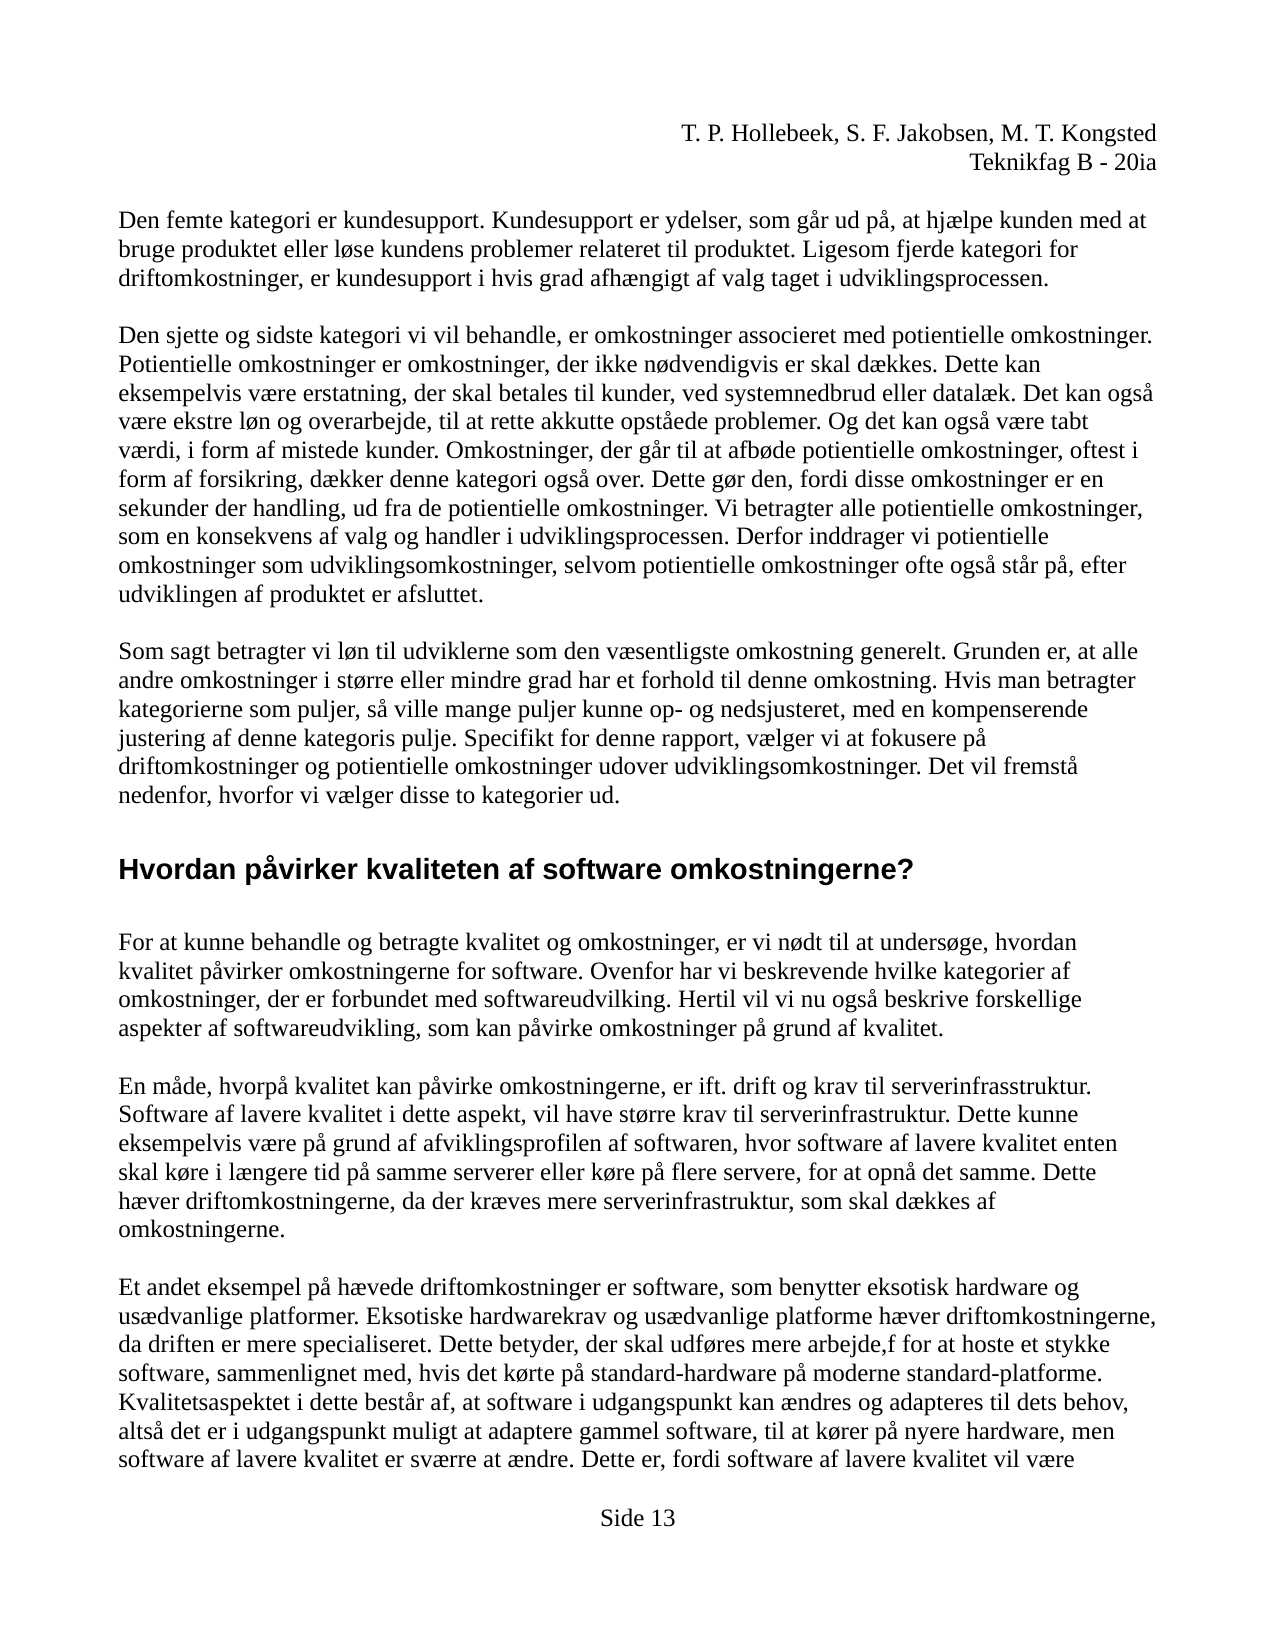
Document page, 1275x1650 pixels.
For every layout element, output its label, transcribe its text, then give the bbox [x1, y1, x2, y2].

text Den sjette og sidste kategori vi vil behandle, er omkostninger associeret med potientielle omkostninger. Potientielle omkostninger er omkostninger, der ikke nødvendigvis er skal dækkes. Dette kan eksempelvis være erstatning, der skal betales til kunder, ved systemnedbrud eller datalæk. Det kan også være ekstre løn og overarbejde, til at rette akkutte opståede problemer. Og det kan også være tabt værdi, i form af mistede kunder. Omkostninger, der går til at afbøde potientielle omkostninger, oftest i form af forsikring, dækker denne kategori også over. Dette gør den, fordi disse omkostninger er en sekunder der handling, ud fra de potientielle omkostninger. Vi betragter alle potientielle omkostninger, som en konsekvens af valg og handler i udviklingsprocessen. Derfor inddrager vi potientielle omkostninger som udviklingsomkostninger, selvom potientielle omkostninger ofte også står på, efter udviklingen af produktet er afsluttet. [118, 320, 1157, 608]
text Et andet eksempel på hævede driftomkostninger er software, som benytter eksotisk hardware og usædvanlige platformer. Eksotiske hardwarekrav og usædvanlige platforme hæver driftomkostningerne, da driften er mere specialiseret. Dette betyder, der skal udføres mere arbejde,f for at hoste et stykke software, sammenlignet med, hvis det kørte på standard-hardware på moderne standard-platforme. Kvalitetsaspektet i dette består af, at software i udgangspunkt kan ændres og adapteres til dets behov, altså det er i udgangspunkt muligt at adaptere gammel software, til at kører på nyere hardware, men software af lavere kvalitet er sværre at ændre. Dette er, fordi software af lavere kvalitet vil være [118, 1272, 1157, 1473]
text En måde, hvorpå kvalitet kan påvirke omkostningerne, er ift. drift og krav til serverinfrasstruktur. Software af lavere kvalitet i dette aspekt, vil have større krav til serverinfrastruktur. Dette kunne eksempelvis være på grund af afviklingsprofilen af softwaren, hvor software af lavere kvalitet enten skal køre i længere tid på samme serverer eller køre på flere servere, for at opnå det samme. Dette hæver driftomkostningerne, da der kræves mere serverinfrastruktur, som skal dækkes af omkostningerne. [118, 1071, 1157, 1243]
subtitle Hvordan påvirker kvaliteten af software omkostningerne? [118, 852, 1157, 886]
text Den femte kategori er kundesupport. Kundesupport er ydelser, som går ud på, at hjælpe kunden med at bruge produktet eller løse kundens problemer relateret til produktet. Ligesom fjerde kategori for driftomkostninger, er kundesupport i hvis grad afhængigt af valg taget i udviklingsprocessen. [118, 205, 1157, 291]
text Som sagt betragter vi løn til udviklerne som den væsentligste omkostning generelt. Grunden er, at alle andre omkostninger i større eller mindre grad har et forhold til denne omkostning. Hvis man betragter kategorierne som puljer, så ville mange puljer kunne op- og nedsjusteret, med en kompenserende justering af denne kategoris pulje. Specifikt for denne rapport, vælger vi at fokusere på driftomkostninger og potientielle omkostninger udover udviklingsomkostninger. Det vil fremstå nedenfor, hvorfor vi vælger disse to kategorier ud. [118, 636, 1157, 809]
text For at kunne behandle og betragte kvalitet og omkostninger, er vi nødt til at undersøge, hvordan kvalitet påvirker omkostningerne for software. Ovenfor har vi beskrevende hvilke kategorier af omkostninger, der er forbundet med softwareudvilking. Hertil vil vi nu også beskrive forskellige aspekter af softwareudvikling, som kan påvirke omkostninger på grund af kvalitet. [118, 927, 1157, 1042]
